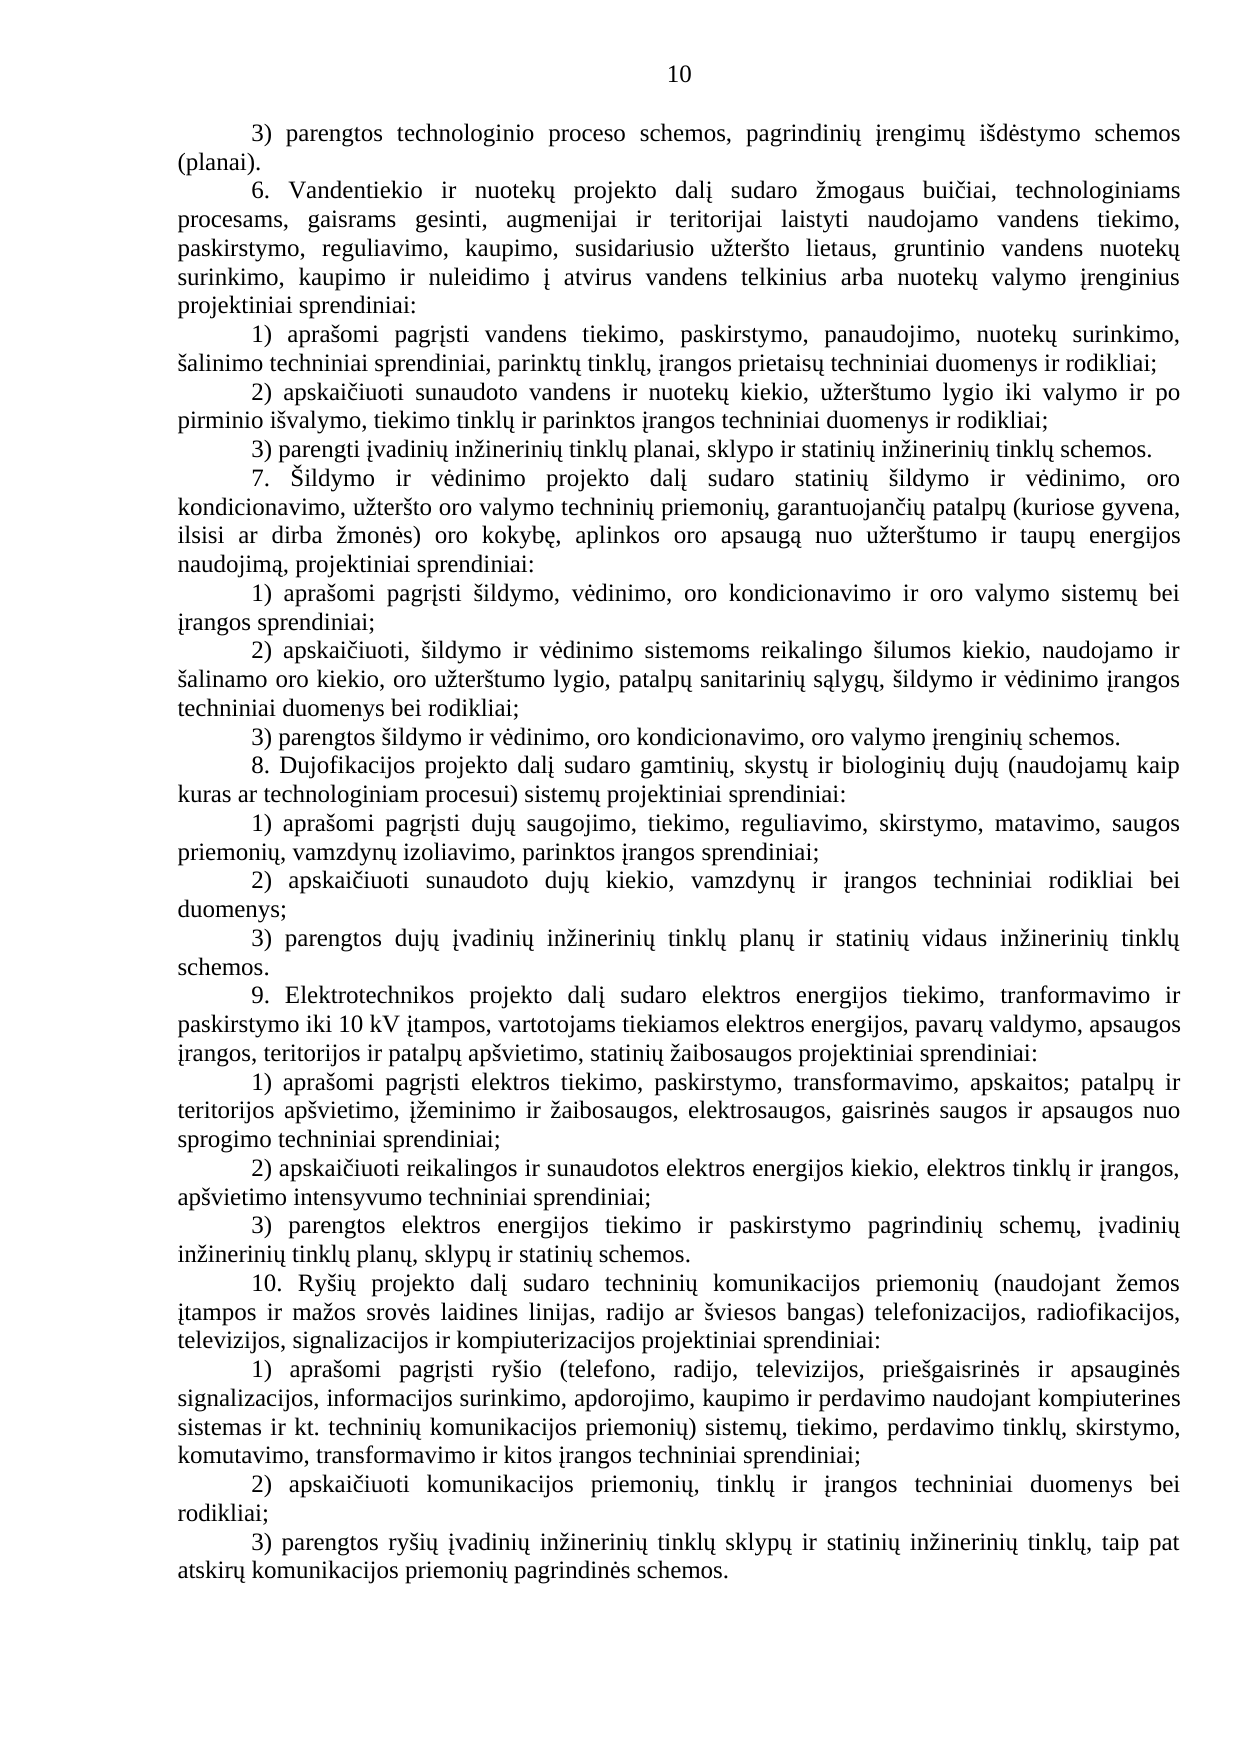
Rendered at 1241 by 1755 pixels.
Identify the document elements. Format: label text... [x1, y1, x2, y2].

text 3) parengtos elektros energijos tiekimo ir paskirstymo pagrindinių schemų, įvadinių inžinerinių tinklų planų, sklypų ir statinių schemos. [177, 1211, 1181, 1268]
text 3) parengtos dujų įvadinių inžinerinių tinklų planų ir statinių vidaus inžinerinių tinklų schemos. [177, 923, 1181, 981]
text 1) aprašomi pagrįsti dujų saugojimo, tiekimo, reguliavimo, skirstymo, matavimo, saugos priemonių, vamzdynų izoliavimo, parinktos įrangos sprendiniai; [177, 808, 1181, 866]
text 8. Dujofikacijos projekto dalį sudaro gamtinių, skystų ir biologinių dujų (naudojamų kaip kuras ar technologiniam procesui) sistemų projektiniai sprendiniai: [177, 751, 1181, 808]
text 3) parengtos ryšių įvadinių inžinerinių tinklų sklypų ir statinių inžinerinių tinklų, taip pat atskirų komunikacijos priemonių pagrindinės schemos. [177, 1527, 1181, 1584]
text 2) apskaičiuoti sunaudoto dujų kiekio, vamzdynų ir įrangos techniniai rodikliai bei duomenys; [177, 866, 1181, 923]
text 1) aprašomi pagrįsti elektros tiekimo, paskirstymo, transformavimo, apskaitos; patalpų ir teritorijos apšvietimo, įžeminimo ir žaibosaugos, elektrosaugos, gaisrinės saugos ir apsaugos nuo sprogimo techniniai sprendiniai; [177, 1067, 1181, 1153]
text 3) parengtos technologinio proceso schemos, pagrindinių įrengimų išdėstymo schemos (planai). [177, 118, 1181, 176]
text 1) aprašomi pagrįsti ryšio (telefono, radijo, televizijos, priešgaisrinės ir apsauginės signalizacijos, informacijos surinkimo, apdorojimo, kaupimo ir perdavimo naudojant kompiuterines sistemas ir kt. techninių komunikacijos priemonių) sistemų, tiekimo, perdavimo tinklų, skirstymo, komutavimo, transformavimo ir kitos įrangos techniniai sprendiniai; [177, 1354, 1181, 1469]
text 10. Ryšių projekto dalį sudaro techninių komunikacijos priemonių (naudojant žemos įtampos ir mažos srovės laidines linijas, radijo ar šviesos bangas) telefonizacijos, radiofikacijos, televizijos, signalizacijos ir kompiuterizacijos projektiniai sprendiniai: [177, 1268, 1181, 1354]
text 3) parengti įvadinių inžinerinių tinklų planai, sklypo ir statinių inžinerinių tinklų schemos. [177, 434, 1181, 463]
text 2) apskaičiuoti reikalingos ir sunaudotos elektros energijos kiekio, elektros tinklų ir įrangos, apšvietimo intensyvumo techniniai sprendiniai; [177, 1153, 1181, 1211]
text 1) aprašomi pagrįsti šildymo, vėdinimo, oro kondicionavimo ir oro valymo sistemų bei įrangos sprendiniai; [177, 578, 1181, 636]
text 7. Šildymo ir vėdinimo projekto dalį sudaro statinių šildymo ir vėdinimo, oro kondicionavimo, užteršto oro valymo techninių priemonių, garantuojančių patalpų (kuriose gyvena, ilsisi ar dirba žmonės) oro kokybę, aplinkos oro apsaugą nuo užterštumo ir taupų energijos naudojimą, projektiniai sprendiniai: [177, 463, 1181, 578]
text 3) parengtos šildymo ir vėdinimo, oro kondicionavimo, oro valymo įrenginių schemos. [177, 722, 1181, 751]
text 1) aprašomi pagrįsti vandens tiekimo, paskirstymo, panaudojimo, nuotekų surinkimo, šalinimo techniniai sprendiniai, parinktų tinklų, įrangos prietaisų techniniai duomenys ir rodikliai; [177, 319, 1181, 377]
text 2) apskaičiuoti sunaudoto vandens ir nuotekų kiekio, užterštumo lygio iki valymo ir po pirminio išvalymo, tiekimo tinklų ir parinktos įrangos techniniai duomenys ir rodikliai; [177, 377, 1181, 434]
text 6. Vandentiekio ir nuotekų projekto dalį sudaro žmogaus buičiai, technologiniams procesams, gaisrams gesinti, augmenijai ir teritorijai laistyti naudojamo vandens tiekimo, paskirstymo, reguliavimo, kaupimo, susidariusio užteršto lietaus, gruntinio vandens nuotekų surinkimo, kaupimo ir nuleidimo į atvirus vandens telkinius arba nuotekų valymo įrenginius projektiniai sprendiniai: [177, 176, 1181, 319]
text 2) apskaičiuoti, šildymo ir vėdinimo sistemoms reikalingo šilumos kiekio, naudojamo ir šalinamo oro kiekio, oro užterštumo lygio, patalpų sanitarinių sąlygų, šildymo ir vėdinimo įrangos techniniai duomenys bei rodikliai; [177, 636, 1181, 722]
text 2) apskaičiuoti komunikacijos priemonių, tinklų ir įrangos techniniai duomenys bei rodikliai; [177, 1469, 1181, 1527]
text 9. Elektrotechnikos projekto dalį sudaro elektros energijos tiekimo, tranformavimo ir paskirstymo iki 10 kV įtampos, vartotojams tiekiamos elektros energijos, pavarų valdymo, apsaugos įrangos, teritorijos ir patalpų apšvietimo, statinių žaibosaugos projektiniai sprendiniai: [177, 981, 1181, 1067]
